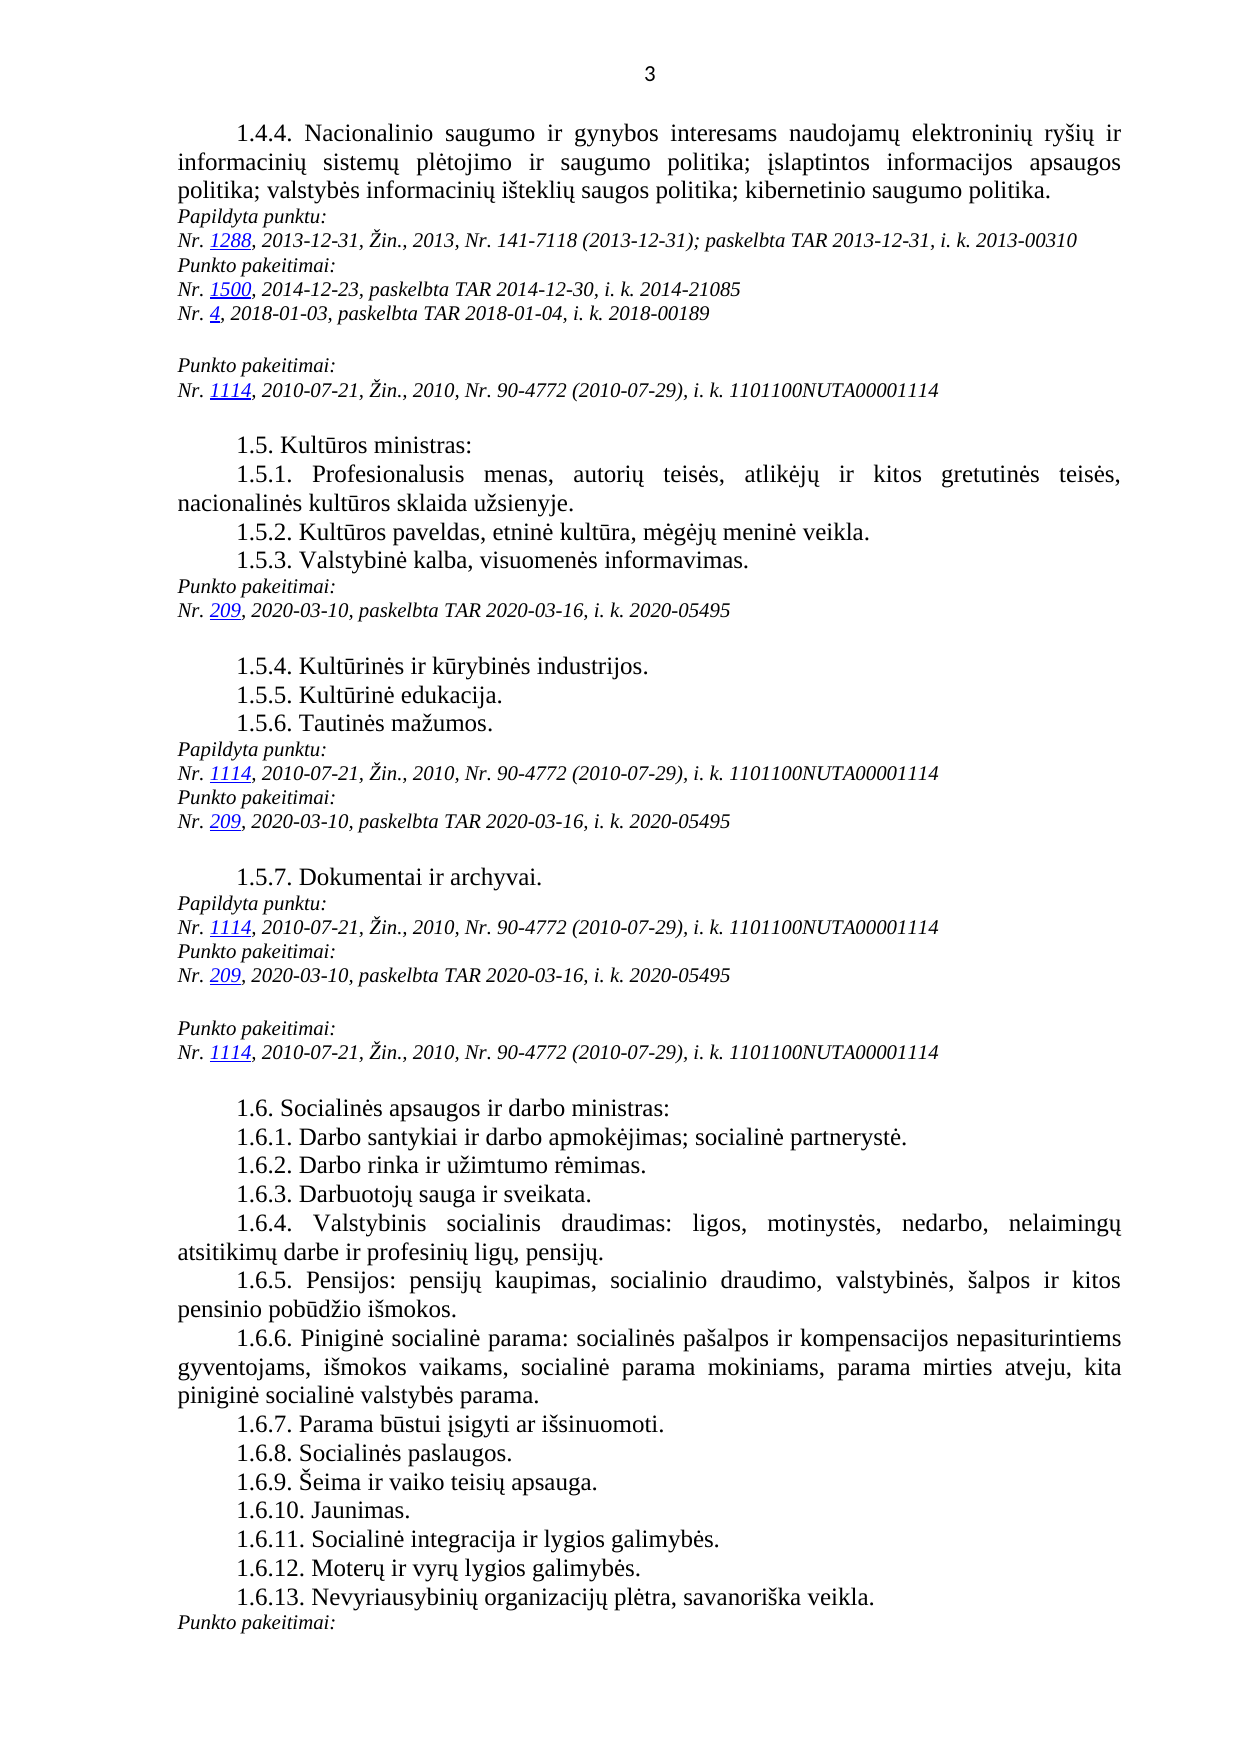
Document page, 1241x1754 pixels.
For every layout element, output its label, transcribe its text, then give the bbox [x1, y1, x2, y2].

text Nr. 1114, 2010-07-21, Žin., 2010, Nr. 90-4772 (2010-07-29), i. k. 1101100NUTA00001114 [177, 377, 1122, 402]
text 1.6.1. Darbo santykiai ir darbo apmokėjimas; socialinė partnerystė. [177, 1122, 1122, 1150]
text Nr. 4, 2018-01-03, paskelbta TAR 2018-01-04, i. k. 2018-00189 [177, 301, 1122, 325]
text Nr. 1114, 2010-07-21, Žin., 2010, Nr. 90-4772 (2010-07-29), i. k. 1101100NUTA00001114 [177, 761, 1122, 785]
text 1.6.13. Nevyriausybinių organizacijų plėtra, savanoriška veikla. [177, 1582, 1122, 1610]
text 1.5.2. Kultūros paveldas, etninė kultūra, mėgėjų meninė veikla. [177, 517, 1122, 545]
text 1.6.7. Parama būstui įsigyti ar išsinuomoti. [177, 1409, 1122, 1438]
text Nr. 1288, 2013-12-31, Žin., 2013, Nr. 141-7118 (2013-12-31); paskelbta TAR 2013-12-31, i. k. 2013-00310 [177, 228, 1122, 252]
text Punkto pakeitimai: [177, 1610, 1122, 1634]
text 1.6.5. Pensijos: pensijų kaupimas, socialinio draudimo, valstybinės, šalpos ir kitos pensinio pobūdžio išmokos. [177, 1265, 1122, 1323]
text Nr. 209, 2020-03-10, paskelbta TAR 2020-03-16, i. k. 2020-05495 [177, 598, 1122, 622]
text Nr. 1500, 2014-12-23, paskelbta TAR 2014-12-30, i. k. 2014-21085 [177, 277, 1122, 301]
text 1.6.4. Valstybinis socialinis draudimas: ligos, motinystės, nedarbo, nelaimingų atsitikimų darbe ir profesinių ligų, pensijų. [177, 1208, 1122, 1265]
text Nr. 209, 2020-03-10, paskelbta TAR 2020-03-16, i. k. 2020-05495 [177, 809, 1122, 833]
text 1.5.7. Dokumentai ir archyvai. [177, 862, 1122, 891]
text Punkto pakeitimai: [177, 252, 1122, 277]
text Nr. 1114, 2010-07-21, Žin., 2010, Nr. 90-4772 (2010-07-29), i. k. 1101100NUTA00001114 [177, 915, 1122, 939]
text 1.6.12. Moterų ir vyrų lygios galimybės. [177, 1553, 1122, 1582]
text Papildyta punktu: [177, 891, 1122, 915]
text 1.5.6. Tautinės mažumos. [177, 708, 1122, 737]
text Nr. 209, 2020-03-10, paskelbta TAR 2020-03-16, i. k. 2020-05495 [177, 963, 1122, 987]
text 1.5.3. Valstybinė kalba, visuomenės informavimas. [177, 545, 1122, 574]
text 1.6. Socialinės apsaugos ir darbo ministras: [177, 1093, 1122, 1122]
text Punkto pakeitimai: [177, 939, 1122, 963]
text Punkto pakeitimai: [177, 1016, 1122, 1040]
text 1.6.6. Piniginė socialinė parama: socialinės pašalpos ir kompensacijos nepasiturintiems gyventojams, išmokos vaikams, socialinė parama mokiniams, parama mirties atveju, kita piniginė socialinė valstybės parama. [177, 1323, 1122, 1409]
text 1.6.8. Socialinės paslaugos. [177, 1438, 1122, 1467]
text 1.6.11. Socialinė integracija ir lygios galimybės. [177, 1524, 1122, 1553]
text 1.5.4. Kultūrinės ir kūrybinės industrijos. [177, 651, 1122, 680]
text Papildyta punktu: [177, 737, 1122, 761]
text Punkto pakeitimai: [177, 353, 1122, 377]
text 1.5.1. Profesionalusis menas, autorių teisės, atlikėjų ir kitos gretutinės teisės, nacionalinės kultūros sklaida užsienyje. [177, 459, 1122, 517]
text 1.6.10. Jaunimas. [177, 1495, 1122, 1524]
text 1.6.2. Darbo rinka ir užimtumo rėmimas. [177, 1150, 1122, 1179]
text 1.4.4. Nacionalinio saugumo ir gynybos interesams naudojamų elektroninių ryšių ir informacinių sistemų plėtojimo ir saugumo politika; įslaptintos informacijos apsaugos politika; valstybės informacinių išteklių saugos politika; kibernetinio saugumo politika. [177, 118, 1122, 204]
text Papildyta punktu: [177, 204, 1122, 228]
text 1.6.3. Darbuotojų sauga ir sveikata. [177, 1179, 1122, 1208]
text 1.5. Kultūros ministras: [177, 430, 1122, 459]
text 1.6.9. Šeima ir vaiko teisių apsauga. [177, 1467, 1122, 1495]
text Punkto pakeitimai: [177, 785, 1122, 809]
text 1.5.5. Kultūrinė edukacija. [177, 680, 1122, 708]
text Nr. 1114, 2010-07-21, Žin., 2010, Nr. 90-4772 (2010-07-29), i. k. 1101100NUTA00001114 [177, 1040, 1122, 1064]
text Punkto pakeitimai: [177, 574, 1122, 598]
